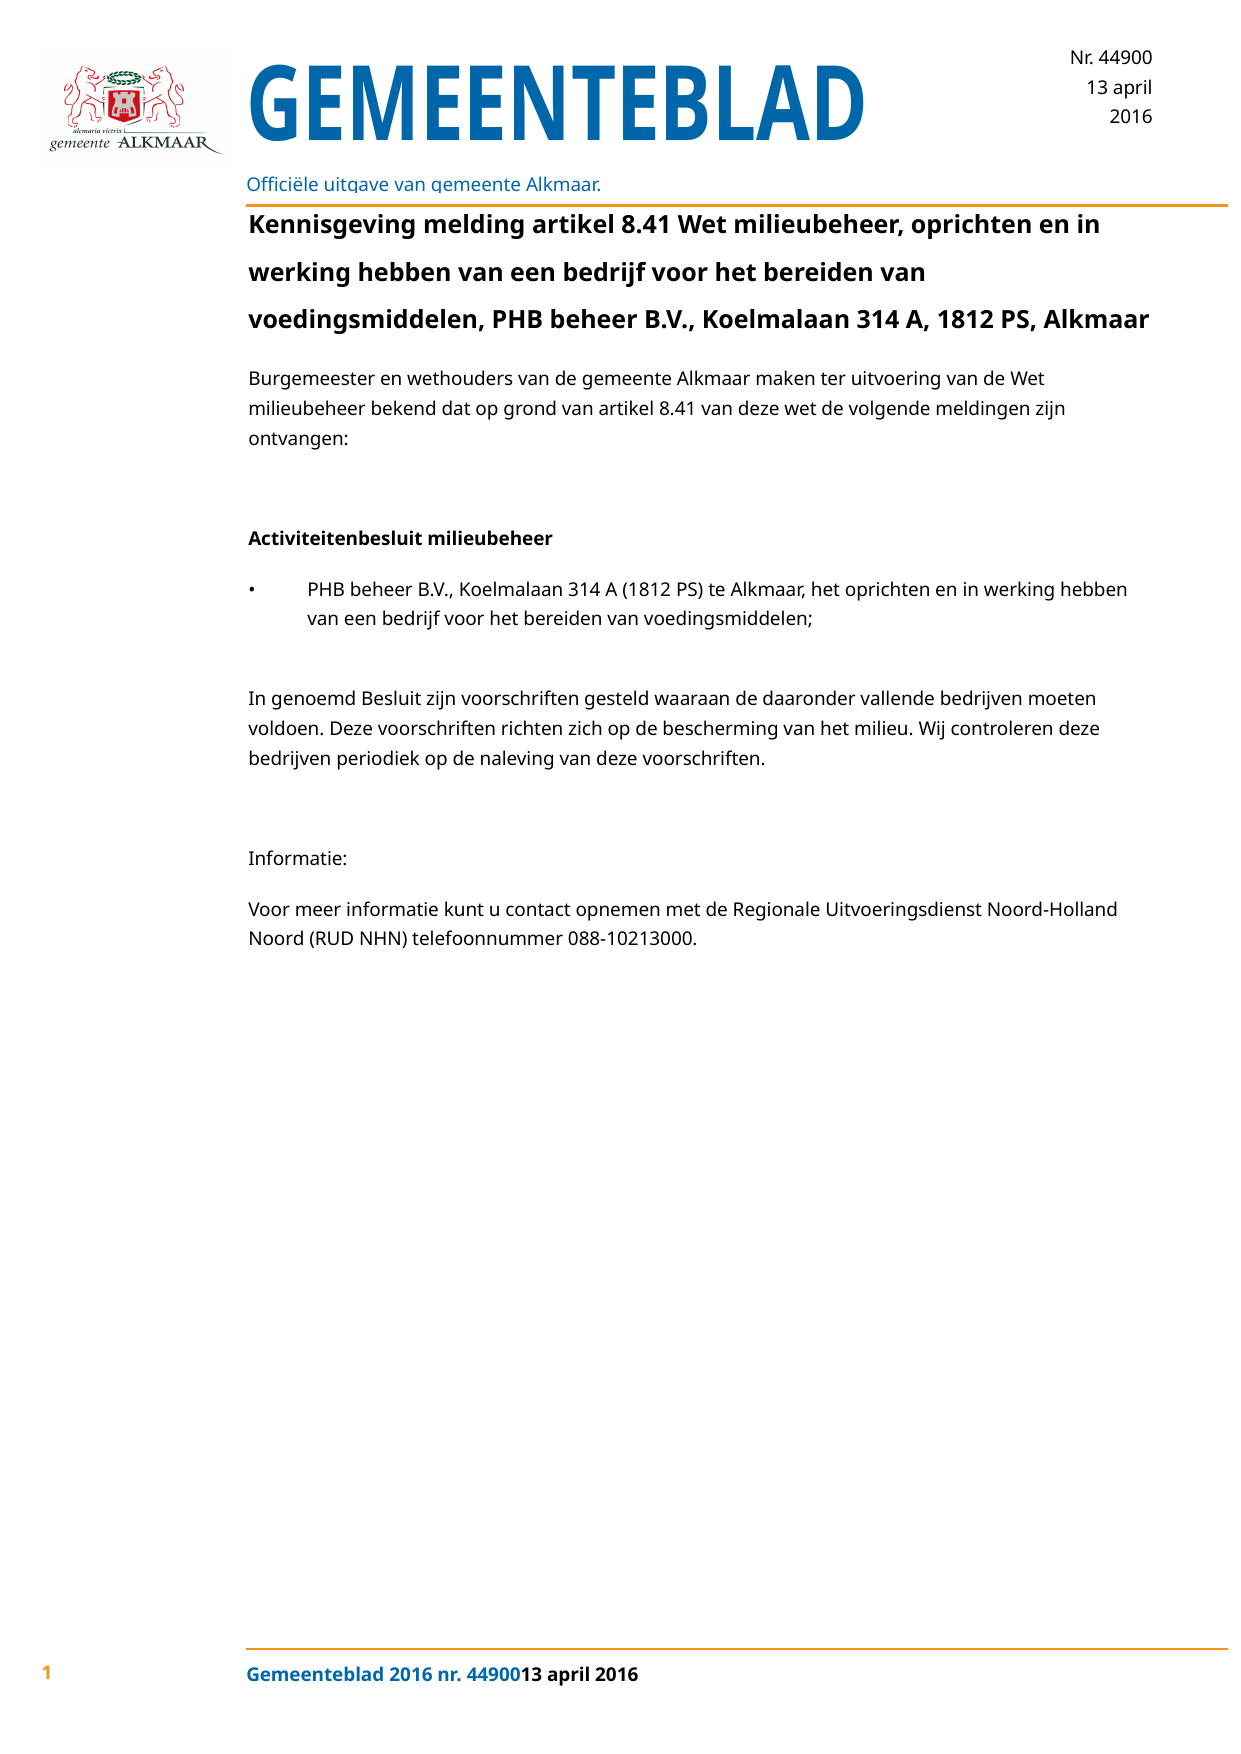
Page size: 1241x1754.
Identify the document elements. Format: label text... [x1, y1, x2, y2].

text Kennisgeving melding artikel 8.41 Wet milieubeheer, oprichten en in werking hebben van een bedrijf voor het bereiden van voedingsmiddelen, PHB beheer B.V., Koelmalaan 314 A, 1812 PS, Alkmaar [248, 207, 1152, 336]
text In genoemd Besluit zijn voorschriften gesteld waaraan de daaronder vallende bedrijven moeten voldoen. Deze voorschriften richten zich op de bescherming van het milieu. Wij controleren deze bedrijven periodiek op de naleving van deze voorschriften. [248, 686, 1152, 770]
picture [41, 47, 231, 172]
text Voor meer informatie kunt u contact opnemen met de Regionale Uitvoeringsdienst Noord-Holland Noord (RUD NHN) telefoonnummer 088-10213000. [248, 896, 1152, 951]
list PHB beheer B.V., Koelmalaan 314 A (1812 PS) te Alkmaar, het oprichten en in werking hebben van een bedrijf voor het bereiden van voedingsmiddelen; [248, 576, 1152, 631]
text Informatie: [248, 846, 1152, 871]
text Burgemeester en wethouders van de gemeente Alkmaar maken ter uitvoering van de Wet milieubeheer bekend dat op grond van artikel 8.41 van deze wet de volgende meldingen zijn ontvangen: [248, 366, 1152, 450]
text Activiteitenbesluit milieubeheer [248, 526, 1152, 551]
